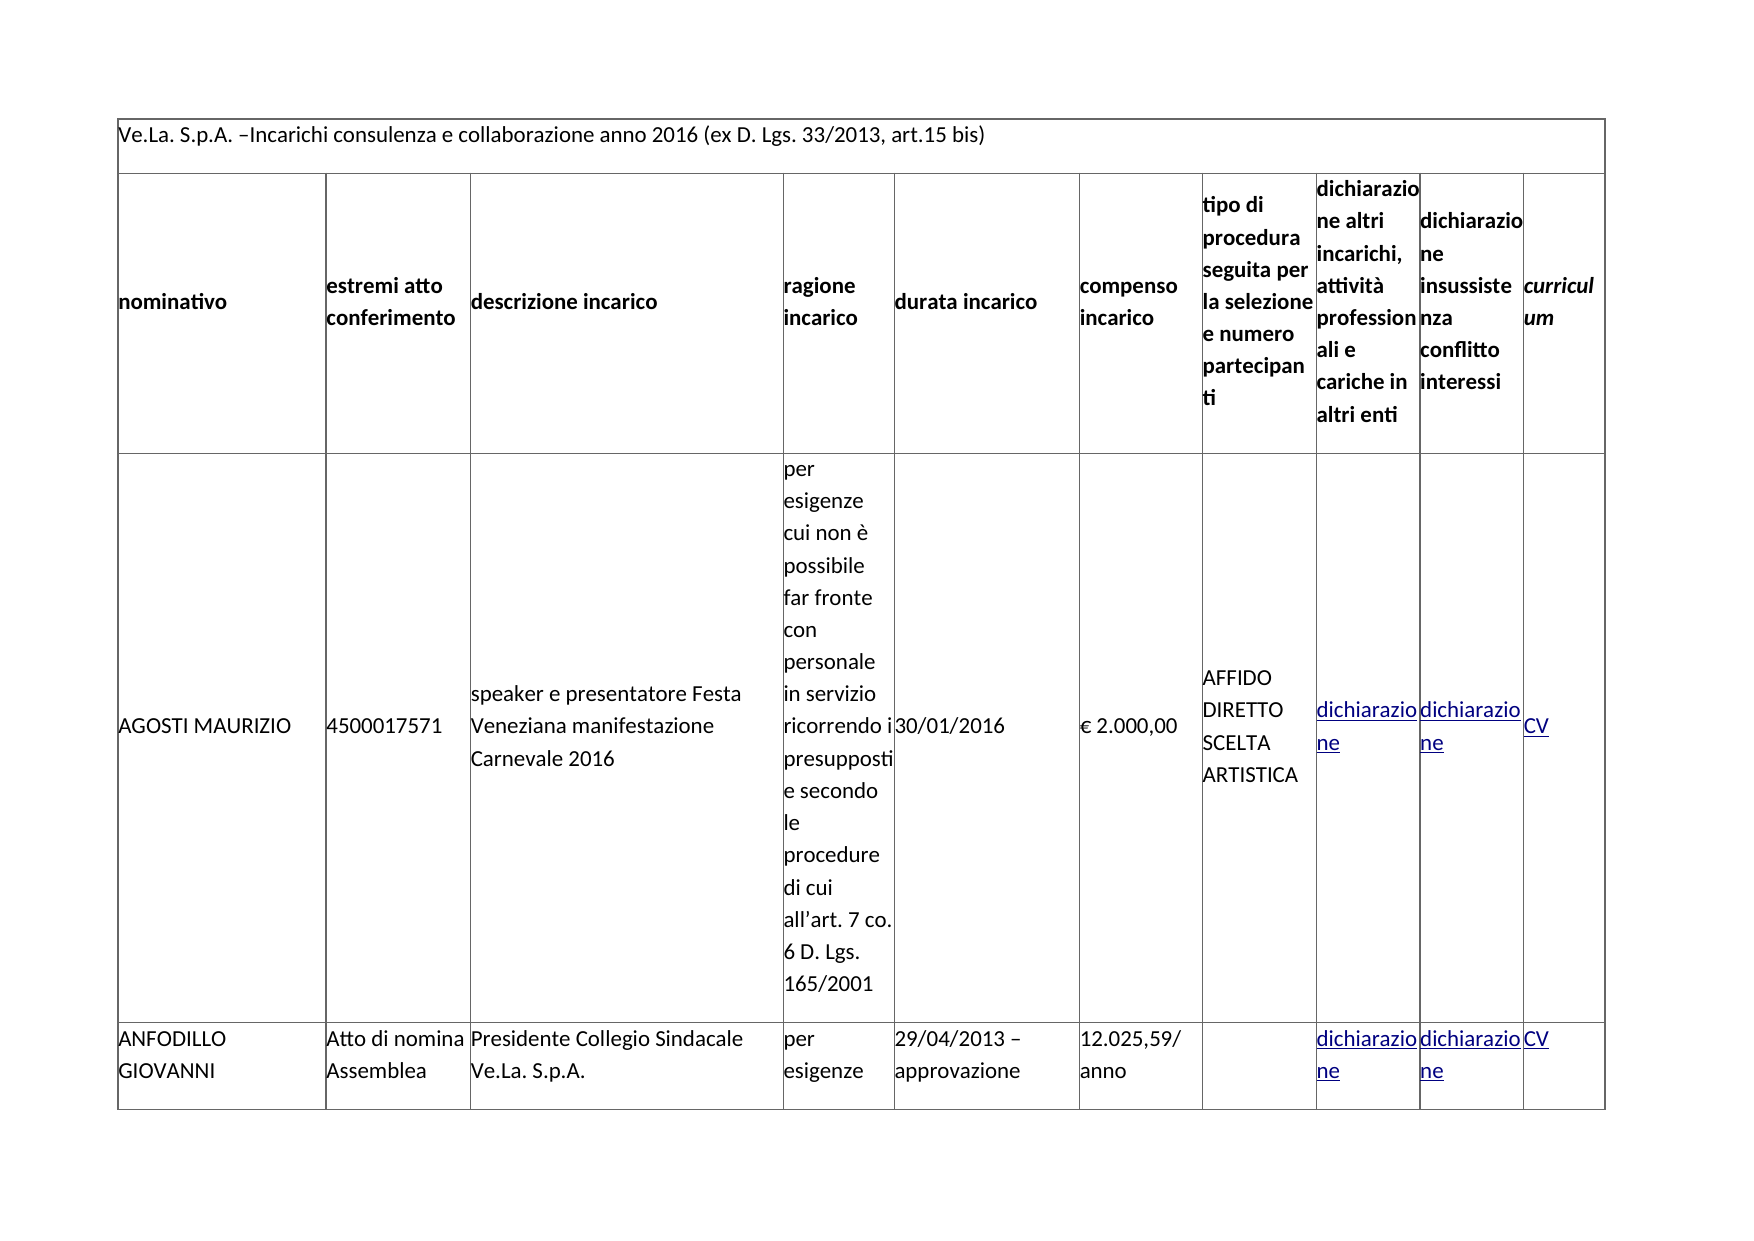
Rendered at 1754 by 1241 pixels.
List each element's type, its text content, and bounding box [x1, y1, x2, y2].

table_cell dichiarazione altri incarichi, attività professionali e cariche in altri enti [1317, 174, 1419, 452]
table_cell 4500017571 [327, 454, 470, 1022]
table_cell estremi atto conferimento [327, 174, 470, 452]
table_cell dichiarazione [1317, 454, 1419, 1022]
table_cell AFFIDO DIRETTO SCELTA ARTISTICA [1203, 454, 1316, 1022]
table_cell speaker e presentatore Festa Veneziana manifestazione Carnevale 2016 [471, 454, 783, 1022]
table_cell 29/04/2013 – approvazione [895, 1023, 1079, 1108]
table_cell tipo di procedura seguita per la selezione e numero partecipanti [1203, 174, 1316, 452]
table_cell per esigenze cui non è possibile far fronte con personale in servizio ricorrendo i presupposti e secondo le procedure di cui all’art. 7 co. 6 D. Lgs. 165/2001 [784, 454, 894, 1022]
table_cell Atto di nomina Assemblea [327, 1023, 470, 1108]
table_cell nominativo [119, 174, 325, 452]
table_cell durata incarico [895, 174, 1079, 452]
table_cell dichiarazione [1317, 1023, 1419, 1108]
table_header Ve.La. S.p.A. –Incarichi consulenza e collaborazione anno 2016 (ex D. Lgs. 33/2013, art.15 bis) [119, 120, 1604, 173]
table_cell 12.025,59/anno [1080, 1023, 1202, 1108]
table_cell dichiarazione [1421, 454, 1523, 1022]
table_cell compenso incarico [1080, 174, 1202, 452]
table_cell CV [1524, 454, 1604, 1022]
table_cell dichiarazione [1421, 1023, 1523, 1108]
table_cell CV [1524, 1023, 1604, 1108]
table_cell descrizione incarico [471, 174, 783, 452]
table_cell ANFODILLO GIOVANNI [119, 1023, 325, 1108]
table_cell Presidente Collegio Sindacale Ve.La. S.p.A. [471, 1023, 783, 1108]
table_cell [1203, 1023, 1316, 1108]
table_cell per esigenze [784, 1023, 894, 1108]
table_cell 30/01/2016 [895, 454, 1079, 1022]
table_cell AGOSTI MAURIZIO [119, 454, 325, 1022]
table_cell dichiarazione insussistenza conflitto interessi [1421, 174, 1523, 452]
table_cell ragione incarico [784, 174, 894, 452]
table_cell € 2.000,00 [1080, 454, 1202, 1022]
table_cell curriculum [1524, 174, 1604, 452]
